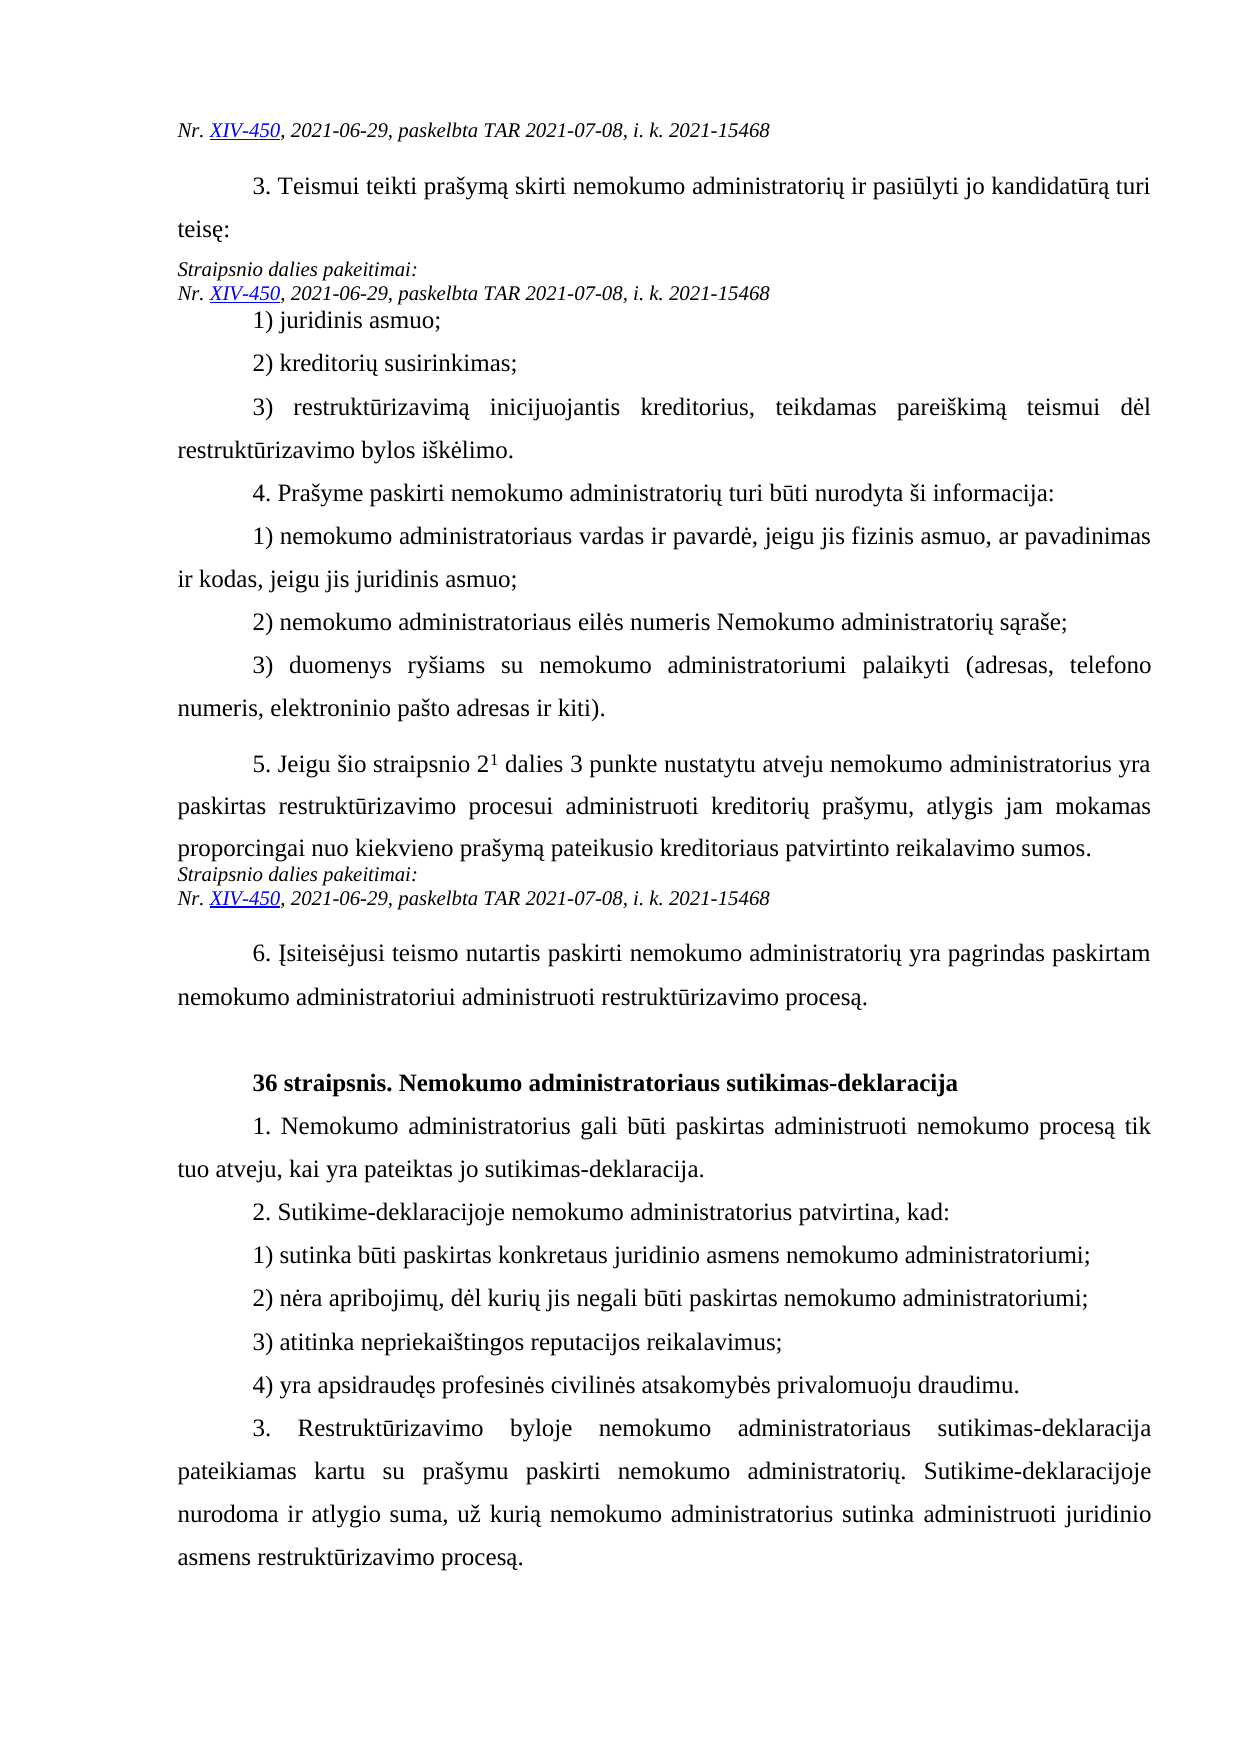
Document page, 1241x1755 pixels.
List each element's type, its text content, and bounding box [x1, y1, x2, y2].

text 3) atitinka nepriekaištingos reputacijos reikalavimus; [177, 1327, 1152, 1355]
text 3. Teismui teikti prašymą skirti nemokumo administratorių ir pasiūlyti jo kandidatūrą turi teisę: [177, 171, 1152, 243]
text Nr. XIV-450, 2021-06-29, paskelbta TAR 2021-07-08, i. k. 2021-15468 [177, 281, 1152, 305]
text 2) nėra apribojimų, dėl kurių jis negali būti paskirtas nemokumo administratoriumi; [177, 1283, 1152, 1312]
text 3. Restruktūrizavimo byloje nemokumo administratoriaus sutikimas-deklaracija pateikiamas kartu su prašymu paskirti nemokumo administratorių. Sutikime-deklaracijoje nurodoma ir atlygio suma, už kurią nemokumo administratorius sutinka administruoti juridinio asmens restruktūrizavimo procesą. [177, 1413, 1152, 1571]
text 1. Nemokumo administratorius gali būti paskirtas administruoti nemokumo procesą tik tuo atveju, kai yra pateiktas jo sutikimas-deklaracija. [177, 1111, 1152, 1183]
text 5. Jeigu šio straipsnio 21 dalies 3 punkte nustatytu atveju nemokumo administratorius yra paskirtas restruktūrizavimo procesui administruoti kreditorių prašymu, atlygis jam mokamas proporcingai nuo kiekvieno prašymą pateikusio kreditoriaus patvirtinto reikalavimo sumos. [177, 737, 1152, 862]
text 2. Sutikime-deklaracijoje nemokumo administratorius patvirtina, kad: [177, 1197, 1152, 1226]
text 2) nemokumo administratoriaus eilės numeris Nemokumo administratorių sąraše; [177, 607, 1152, 636]
text 1) sutinka būti paskirtas konkretaus juridinio asmens nemokumo administratoriumi; [177, 1240, 1152, 1269]
text 4. Prašyme paskirti nemokumo administratorių turi būti nurodyta ši informacija: [177, 478, 1152, 507]
text Nr. XIV-450, 2021-06-29, paskelbta TAR 2021-07-08, i. k. 2021-15468 [177, 886, 1152, 910]
text 1) nemokumo administratoriaus vardas ir pavardė, jeigu jis fizinis asmuo, ar pavadinimas ir kodas, jeigu jis juridinis asmuo; [177, 521, 1152, 593]
text 6. Įsiteisėjusi teismo nutartis paskirti nemokumo administratorių yra pagrindas paskirtam nemokumo administratoriui administruoti restruktūrizavimo procesą. [177, 938, 1152, 1010]
text 1) juridinis asmuo; [177, 305, 1152, 334]
text 2) kreditorių susirinkimas; [177, 348, 1152, 377]
text Straipsnio dalies pakeitimai: [177, 257, 1152, 281]
text 4) yra apsidraudęs profesinės civilinės atsakomybės privalomuoju draudimu. [177, 1370, 1152, 1398]
text Nr. XIV-450, 2021-06-29, paskelbta TAR 2021-07-08, i. k. 2021-15468 [177, 118, 1152, 142]
text 3) restruktūrizavimą inicijuojantis kreditorius, teikdamas pareiškimą teismui dėl restruktūrizavimo bylos iškėlimo. [177, 392, 1152, 463]
text 36 straipsnis. Nemokumo administratoriaus sutikimas-deklaracija [177, 1068, 1152, 1097]
text Straipsnio dalies pakeitimai: [177, 862, 1152, 886]
text 3) duomenys ryšiams su nemokumo administratoriumi palaikyti (adresas, telefono numeris, elektroninio pašto adresas ir kiti). [177, 650, 1152, 722]
